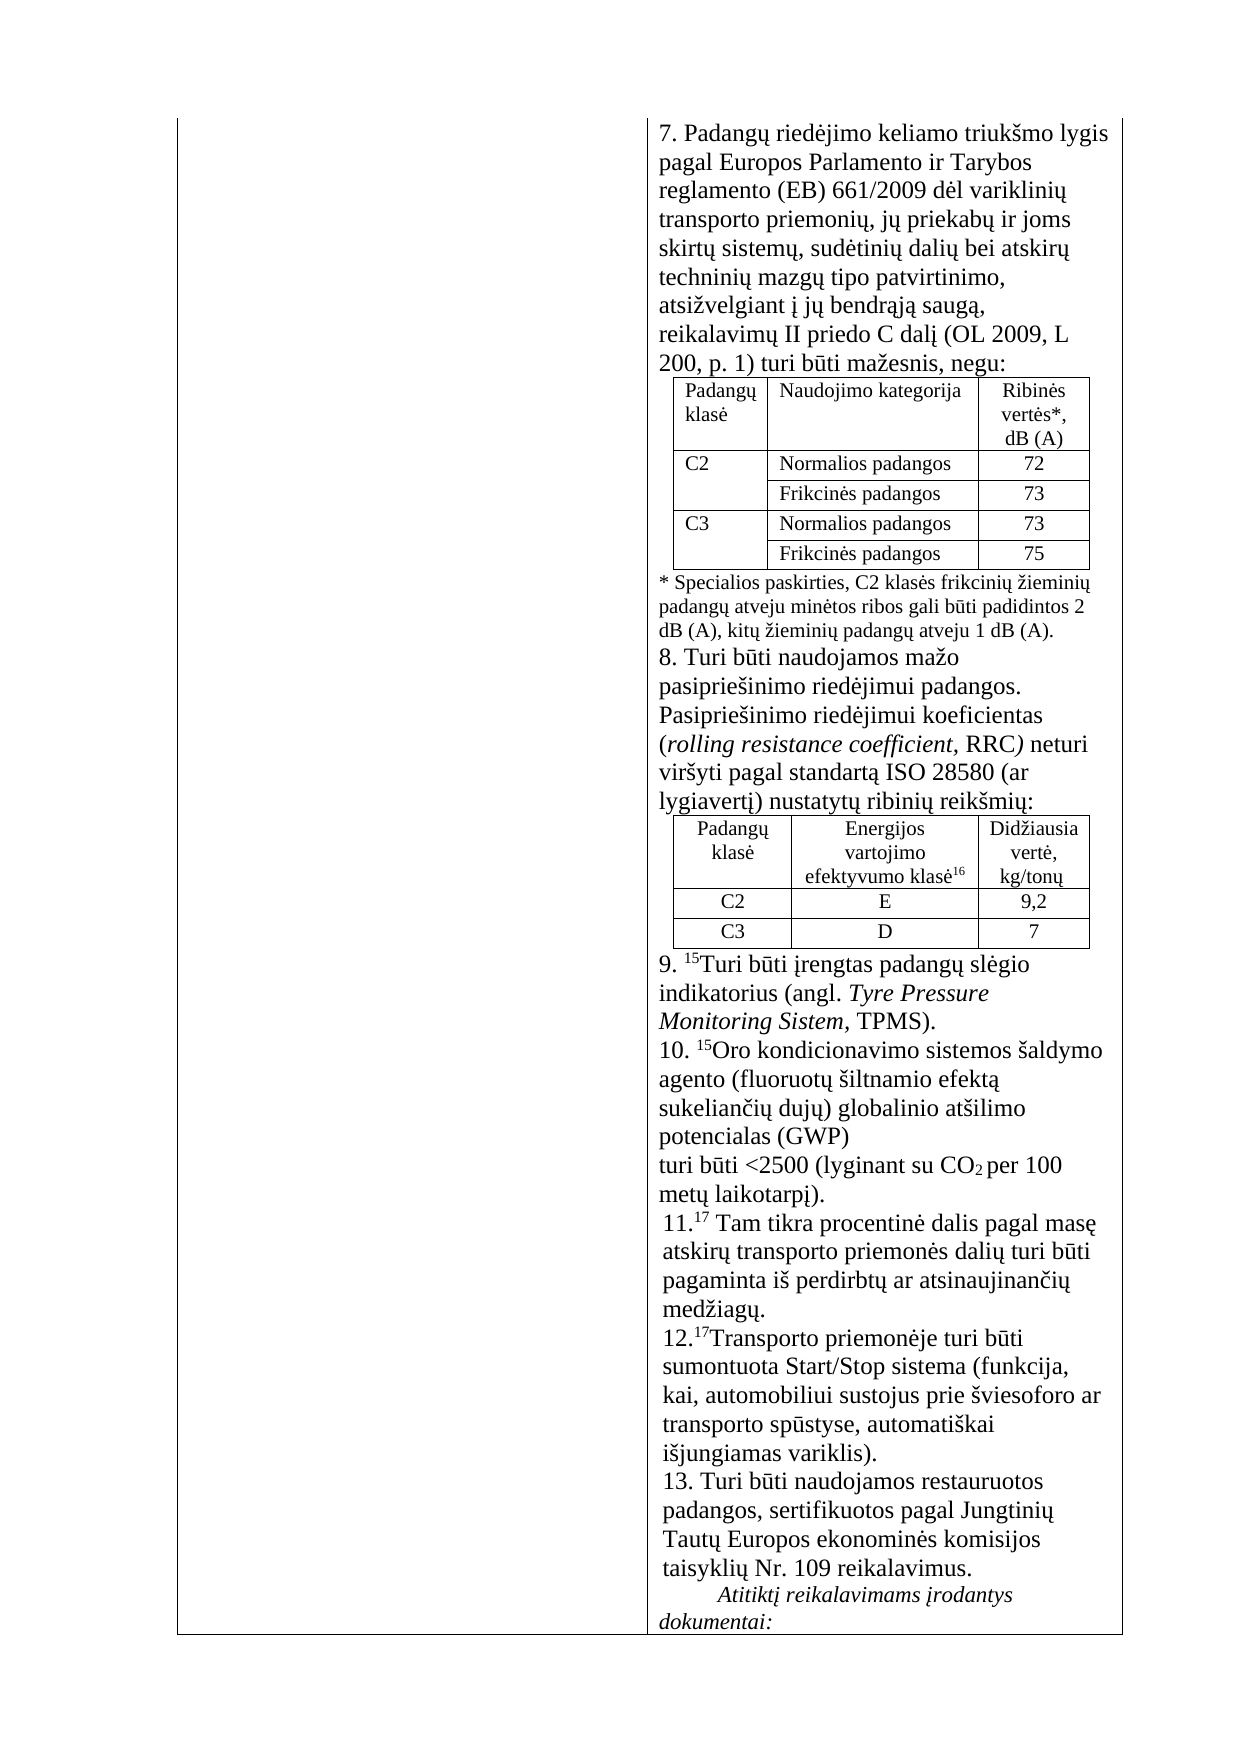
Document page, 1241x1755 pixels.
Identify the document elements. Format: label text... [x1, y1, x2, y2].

table_cell Padangų klasė [674, 816, 791, 888]
table_cell 9,2 [979, 889, 1089, 918]
table_cell [1090, 510, 1122, 539]
table_cell [1090, 480, 1122, 510]
table_cell [178, 510, 202, 539]
table_cell [514, 569, 617, 815]
table_cell [202, 510, 514, 539]
table_cell 9. 15Turi būti įrengtas padangų slėgio indikatorius (angl. Tyre Pressure Monitoring Sistem, TPMS). 10. 15Oro kondicionavimo sistemos šaldymo agento (fluoruotų šiltnamio efektą sukeliančių dujų) globalinio atšilimo potencialas (GWP) turi būti <2500 (lyginant su CO2 per 100 metų laikotarpį). 11.17 Tam tikra procentinė dalis pagal masę atskirų transporto priemonės dalių turi būti pagaminta iš perdirbtų ar atsinaujinančių medžiagų. 12.17Transporto priemonėje turi būti sumontuota Start/Stop sistema (funkcija, kai, automobiliui sustojus prie šviesoforo ar transporto spūstyse, automatiškai išjungiamas variklis). 13. Turi būti naudojamos restauruotos padangos, sertifikuotos pagal Jungtinių Tautų Europos ekonominės komisijos taisyklių Nr. 109 reikalavimus. Atitiktį reikalavimams įrodantys dokumentai: [648, 948, 1122, 1634]
table_cell [178, 480, 202, 510]
table_cell [202, 948, 514, 1634]
table_cell [178, 540, 202, 569]
table_cell [202, 918, 514, 948]
table_cell [202, 377, 514, 450]
table_cell [648, 450, 673, 480]
table_cell [617, 888, 647, 918]
table_cell [178, 948, 202, 1634]
table_cell [648, 377, 673, 450]
table_cell C3 [674, 919, 791, 948]
table_cell Energijos vartojimo efektyvumo klasė16 [792, 816, 978, 888]
table_cell [1090, 540, 1122, 569]
table_cell [648, 480, 673, 510]
table_cell [514, 948, 617, 1634]
table_cell [617, 450, 647, 480]
table_cell [178, 569, 202, 815]
table_cell Padangų klasė [674, 378, 767, 450]
table_cell [648, 918, 673, 948]
table_cell [202, 450, 514, 480]
table_cell [648, 888, 673, 918]
table_cell [617, 540, 647, 569]
table_cell [648, 815, 673, 888]
table_cell [514, 918, 617, 948]
table_cell 73 [979, 511, 1089, 539]
table_cell [178, 450, 202, 480]
table_cell [514, 540, 617, 569]
table_cell 75 [979, 541, 1089, 569]
table_cell [514, 450, 617, 480]
table_cell [617, 815, 647, 888]
table_cell Normalios padangos [768, 451, 978, 480]
table_cell [178, 377, 202, 450]
table_cell 73 [979, 481, 1089, 510]
table_cell Normalios padangos [768, 511, 978, 539]
table_cell Didžiausia vertė, kg/tonų [979, 816, 1089, 888]
table_cell [178, 815, 202, 888]
table_cell [202, 888, 514, 918]
table_cell [648, 540, 673, 569]
table_cell 72 [979, 451, 1089, 480]
table_cell [1090, 377, 1122, 450]
table_cell [514, 377, 617, 450]
table_cell Frikcinės padangos [768, 541, 978, 569]
table_cell E [792, 889, 978, 918]
table_cell [617, 569, 647, 815]
table_cell [178, 118, 647, 377]
table_cell Ribinės vertės*, dB (A) [979, 378, 1089, 450]
table_cell [617, 948, 647, 1634]
table_cell [648, 510, 673, 539]
table_cell [514, 480, 617, 510]
table_cell C2 [674, 889, 791, 918]
table_cell Frikcinės padangos [768, 481, 978, 510]
table_cell Naudojimo kategorija [768, 378, 978, 450]
table_cell [1090, 450, 1122, 480]
table_cell [514, 510, 617, 539]
table_cell [617, 510, 647, 539]
table_cell [1090, 815, 1122, 888]
table_cell [178, 918, 202, 948]
table_cell [617, 480, 647, 510]
table_cell [514, 888, 617, 918]
table_cell [178, 888, 202, 918]
table_cell C3 [674, 511, 767, 569]
table_cell [202, 815, 514, 888]
table_cell * Specialios paskirties, C2 klasės frikcinių žieminių padangų atveju minėtos ribos gali būti padidintos 2 dB (A), kitų žieminių padangų atveju 1 dB (A). 8. Turi būti naudojamos mažo pasipriešinimo riedėjimui padangos. Pasipriešinimo riedėjimui koeficientas (rolling resistance coefficient, RRC) neturi viršyti pagal standartą ISO 28580 (ar lygiavertį) nustatytų ribinių reikšmių: [648, 569, 1122, 815]
table_cell [202, 480, 514, 510]
table_cell 1. Transporto priemonė turi atitikti ne mažesnį kaip EURO VI teršalų išmetimo standartą. 2. Dujų išmetimo vamzdis neturi būti įrengtas keleivių lipimo / išlipimo durų pusėje. 3. Turi būti naudojamos efektyvios variklio trintį mažinančios eksploatacinės medžiagos. Atitiktį reikalavimams įrodantys dokumentai: (1–3 punktams) gamintojo techniniai dokumentai arba tiekėjo deklaracija, arba kiti lygiaverčiai įrodymai. 4. Hidrauliniai skysčiai, tepalai neturi būti klasifikuojami pavojingais žmonių sveikatai ar aplinkai (t. y. klasifikuojant jiems nepriskirtos pavojingumo ar rizikos frazės, aprašančios pavojingumo žmogaus sveikatai ar aplinkai pobūdį) pagal Pavojingų cheminių medžiagų ir preparatų klasifikavimo ir ženklinimo tvarką, patvirtintą aplinkos ministro ir sveikatos apsaugos ministro 2000 m. gruodžio 19 d. įsakymu Nr. 532/742 „Dėl Pavojingų cheminių medžiagų ir preparatų klasifikavimo ir ženklinimo tvarkos“ (Žin., 2001, Nr. 16-509; 2002, Nr. 81-3501) arba pagal Europos Parlamento ir Tarybos reglamentą (EB) Nr. 1272/2008 dėl cheminių medžiagų ir mišinių klasifikavimo, ženklinimo ir pakavimo, iš dalies keičiantį ir panaikinantį direktyvas 67/548/EEB bei 1999/45/EB ir iš dalies keičiantį Reglamentą (EB) Nr. 1907/2006 (OL 2008 L 353, p. 1). 5. Hidraulinių skysčių ir tepalų sudėtyje neturi būti cheminių medžiagų, įtrauktų į sąrašą pagal Europos Parlamento ir Tarybos reglamento (EB) Nr. 1907/2006 dėl cheminių medžiagų registracijos, įvertinimo, autorizacijos ir apribojimų (REACH) 59 straipsnį (OL 2006 L 396, p. 1 su pataisymais OL 2007 L 136, p. 281) (toliau – Reglamentas (EB) Nr. 1907/2006). Negalima naudotis išlygomis, leidžiančiomis nukrypti nuo Europos Parlamento ir Tarybos reglamento (EB) Nr. 66/2010 dėl ekologinio ženklo 6 straipsnio 6 dalies reikalavimų cheminėms medžiagoms, pripažintoms didelį susirūpinimą keliančiomis cheminėmis medžiagomis ir įrašytoms į kandidatinį autorizuotinų cheminių medžiagų sąrašą pagal Reglamento (EB) Nr. 1907/2006 59 straipsnį, jeigu šių medžiagų koncentracija mišinyje yra didesnė kaip 0,01 % pagal masę. Atitiktį reikalavimams įrodantys dokumentai: (4–5 punktams) ekologinis ženklas European Ecolabel arba saugos duomenų lapas, arba gamintojo deklaracija, arba kiti lygiaverčiai įrodymai. 6. Tepimo priemonių sudėtyje anglies, gautos iš atsinaujinančių išteklių, turi būti >= 45 % (masė/masė). 7. Padangų riedėjimo keliamo triukšmo lygis pagal Europos Parlamento ir Tarybos reglamento (EB) 661/2009 dėl variklinių transporto priemonių, jų priekabų ir joms skirtų sistemų, sudėtinių dalių bei atskirų techninių mazgų tipo patvirtinimo, atsižvelgiant į jų bendrąją saugą, reikalavimų II priedo C dalį (OL 2009, L 200, p. 1) turi būti mažesnis, negu: [648, 118, 1122, 377]
table_cell [1090, 918, 1122, 948]
table_cell [617, 377, 647, 450]
table_cell D [792, 919, 978, 948]
table_cell [202, 540, 514, 569]
table_cell C2 [674, 451, 767, 510]
table_cell [514, 815, 617, 888]
table_cell [1090, 888, 1122, 918]
table_cell [202, 569, 514, 815]
table_cell 7 [979, 919, 1089, 948]
table_cell [617, 918, 647, 948]
